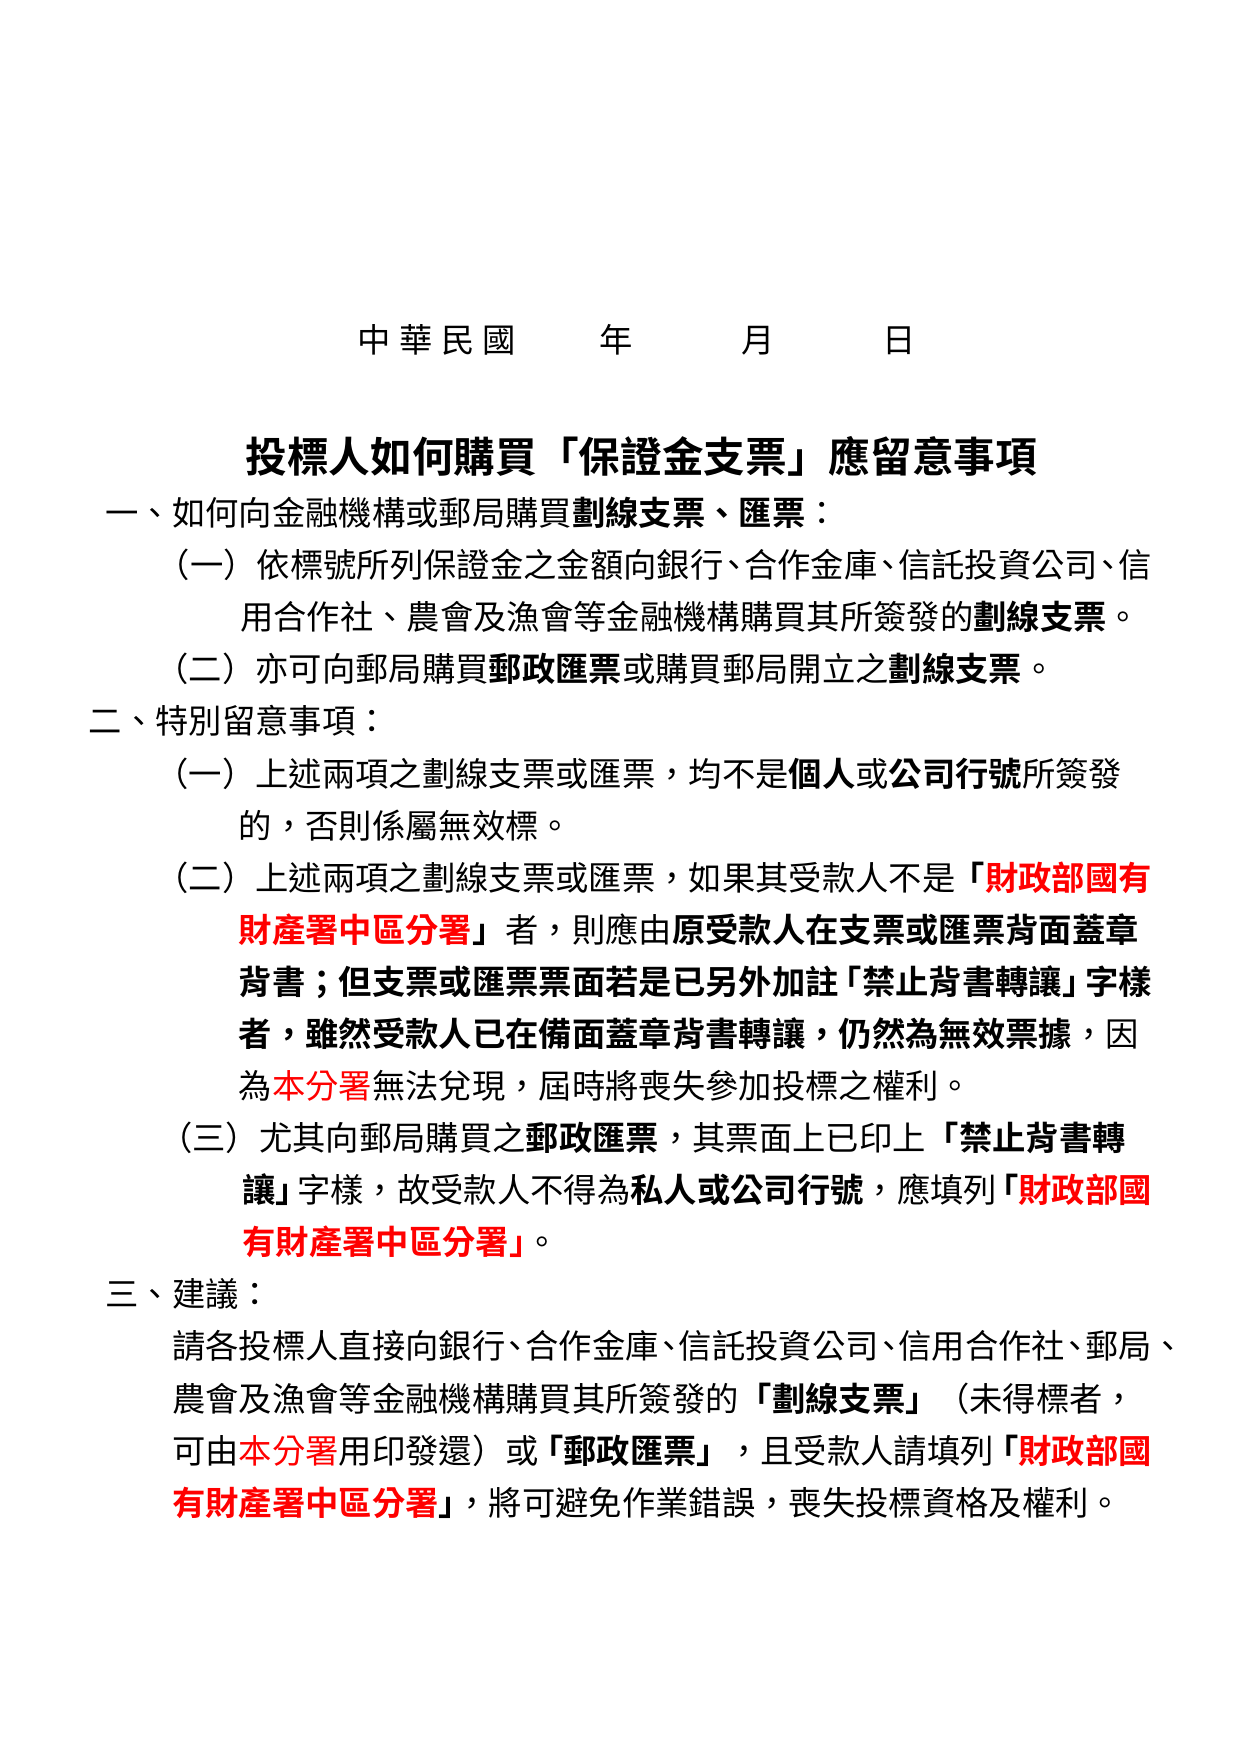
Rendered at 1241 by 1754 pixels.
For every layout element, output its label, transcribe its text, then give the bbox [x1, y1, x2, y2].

text （三）尤其向郵局購買之郵政匯票，其票面上已印上「禁止背書轉讓」字樣，故受款人不得為私人或公司行號，應填列「財政部國有財產署中區分署」。 [159, 1109, 1152, 1265]
text （二）上述兩項之劃線支票或匯票，如果其受款人不是「財政部國有財產署中區分署」者，則應由原受款人在支票或匯票背面蓋章背書；但支票或匯票票面若是已另外加註「禁止背書轉讓」字樣者，雖然受款人已在備面蓋章背書轉讓，仍然為無效票據，因為本分署無法兌現，屆時將喪失參加投標之權利。 [155, 848, 1152, 1109]
text 二、特別留意事項： [89, 692, 1152, 744]
text （二）亦可向郵局購買郵政匯票或購買郵局開立之劃線支票。 [89, 640, 1152, 692]
text 投標人如何購買「保證金支票」應留意事項 [89, 424, 1152, 484]
text 請各投標人直接向銀行、合作金庫、信託投資公司、信用合作社、郵局、農會及漁會等金融機構購買其所簽發的「劃線支票」（未得標者，可由本分署用印發還）或「郵政匯票」，且受款人請填列「財政部國有財產署中區分署」，將可避免作業錯誤，喪失投標資格及權利。 [172, 1317, 1152, 1526]
text （一）上述兩項之劃線支票或匯票，均不是個人或公司行號所簽發的，否則係屬無效標。 [155, 744, 1152, 848]
text （一）依標號所列保證金之金額向銀行、合作金庫、信託投資公司、信用合作社、農會及漁會等金融機構購買其所簽發的劃線支票。 [157, 536, 1152, 640]
text 一、如何向金融機構或郵局購買劃線支票、匯票： [89, 484, 1152, 536]
text 三、建議： [89, 1265, 1152, 1317]
text 中 華 民 國 年 月 日 [89, 319, 1152, 361]
